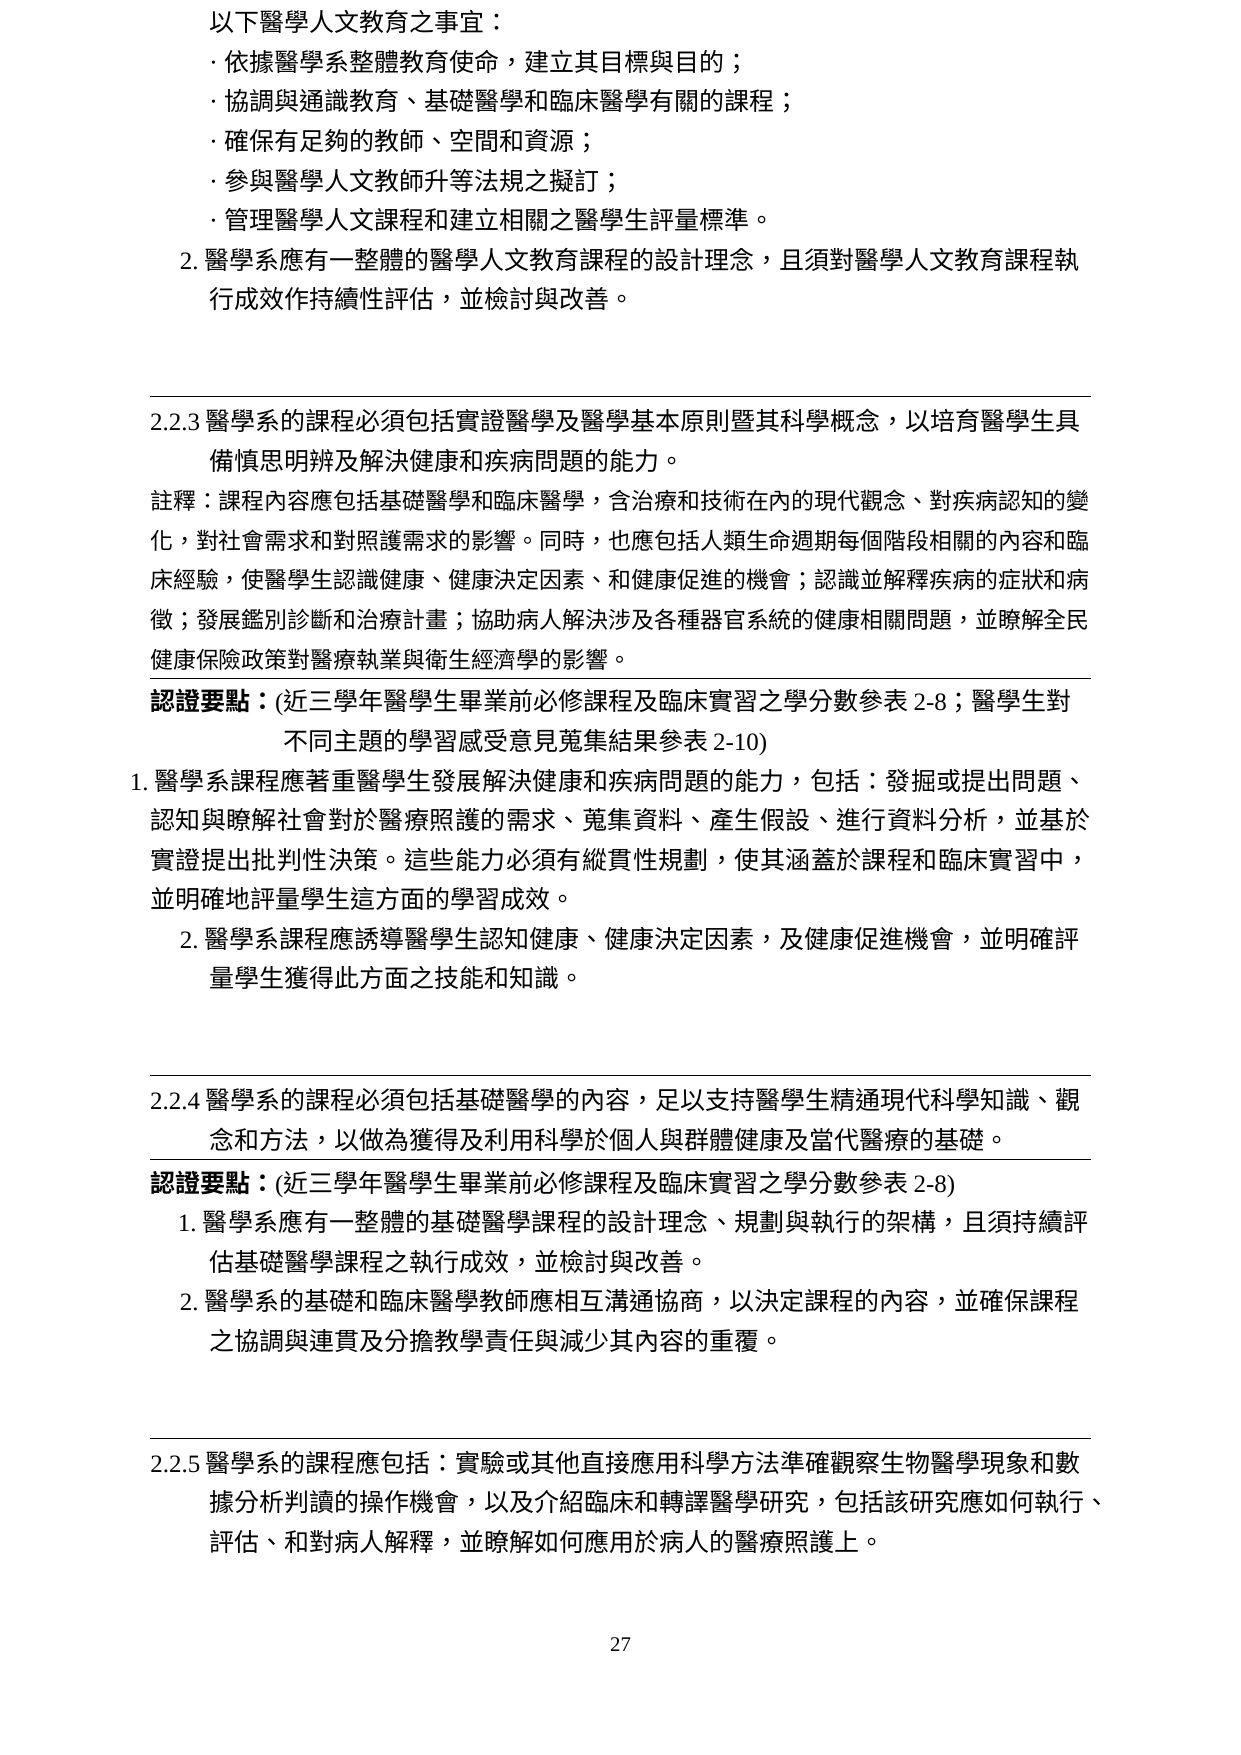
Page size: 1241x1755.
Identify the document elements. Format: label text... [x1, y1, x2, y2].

list 參與醫學人文教師升等法規之擬訂； [209, 158, 1091, 198]
text 認證要點：(近三學年醫學生畢業前必修課程及臨床實習之學分數參表2-8；醫學生對不同主題的學習感受意見蒐集結果參表2-10) [150, 679, 1091, 758]
text 2.2.4醫學系的課程必須包括基礎醫學的內容，足以支持醫學生精通現代科學知識、觀念和方法，以做為獲得及利用科學於個人與群體健康及當代醫療的基礎。 [150, 1076, 1091, 1159]
text 2.2.3醫學系的課程必須包括實證醫學及醫學基本原則暨其科學概念，以培育醫學生具備慎思明辨及解決健康和疾病問題的能力。 [150, 397, 1091, 478]
list 確保有足夠的教師、空間和資源； [209, 119, 1091, 158]
list 醫學系課程應著重醫學生發展解決健康和疾病問題的能力，包括：發掘或提出問題、認知與瞭解社會對於醫療照護的需求、蒐集資料、產生假設、進行資料分析，並基於實證提出批判性決策。這些能力必須有縱貫性規劃，使其涵蓋於課程和臨床實習中，並明確地評量學生這方面的學習成效。 [129, 758, 1091, 917]
text 2.2.5醫學系的課程應包括：實驗或其他直接應用科學方法準確觀察生物醫學現象和數據分析判讀的操作機會，以及介紹臨床和轉譯醫學研究，包括該研究應如何執行、評估、和對病人解釋，並瞭解如何應用於病人的醫療照護上。 [150, 1439, 1091, 1559]
list 依據醫學系整體教育使命，建立其目標與目的； [209, 39, 1091, 79]
list 醫學系應有一整體的醫學人文教育課程的設計理念，且須對醫學人文教育課程執行成效作持續性評估，並檢討與改善。 [179, 237, 1091, 317]
list 醫學系應有一整體的基礎醫學課程的設計理念、規劃與執行的架構，且須持續評估基礎醫學課程之執行成效，並檢討與改善。 [178, 1200, 1091, 1279]
list 以下醫學人文教育之事宜： [179, 0, 1091, 39]
list 醫學系的基礎和臨床醫學教師應相互溝通協商，以決定課程的內容，並確保課程之協調與連貫及分擔教學責任與減少其內容的重覆。 [179, 1279, 1091, 1358]
text 註釋：課程內容應包括基礎醫學和臨床醫學，含治療和技術在內的現代觀念、對疾病認知的變化，對社會需求和對照護需求的影響。同時，也應包括人類生命週期每個階段相關的內容和臨床經驗，使醫學生認識健康、健康決定因素、和健康促進的機會；認識並解釋疾病的症狀和病徵；發展鑑別診斷和治療計畫；協助病人解決涉及各種器官系統的健康相關問題，並瞭解全民健康保險政策對醫療執業與衛生經濟學的影響。 [150, 478, 1091, 678]
list 管理醫學人文課程和建立相關之醫學生評量標準。 [209, 198, 1091, 237]
list 醫學系課程應誘導醫學生認知健康、健康決定因素，及健康促進機會，並明確評量學生獲得此方面之技能和知識。 [179, 917, 1091, 996]
list 協調與通識教育、基礎醫學和臨床醫學有關的課程； [209, 79, 1091, 119]
text 認證要點：(近三學年醫學生畢業前必修課程及臨床實習之學分數參表2-8) [150, 1160, 1091, 1200]
